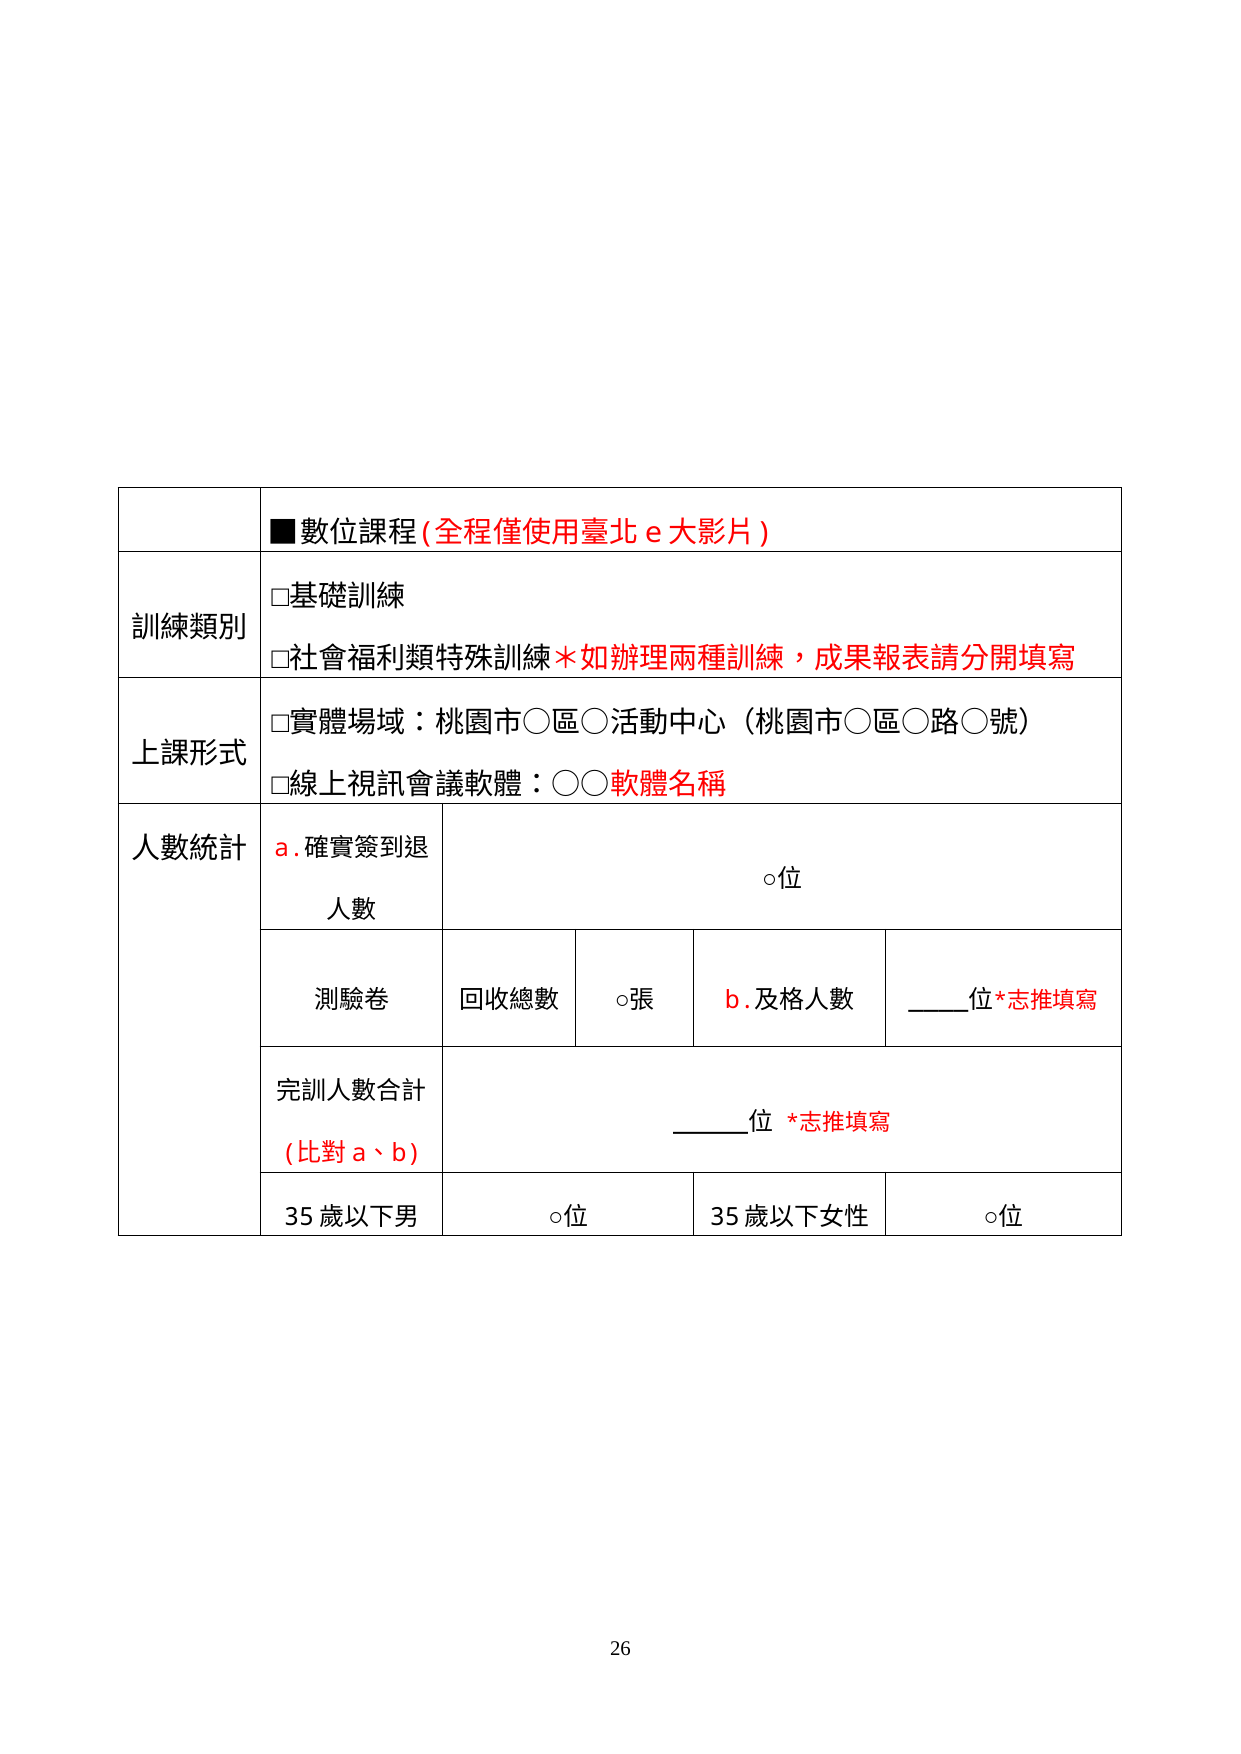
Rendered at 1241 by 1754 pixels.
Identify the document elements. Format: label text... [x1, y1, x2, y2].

table_cell 35歲以下男 [261, 1173, 442, 1235]
table_cell ○位 [886, 1173, 1121, 1235]
table_cell _____位 *志推填寫 [443, 1047, 1121, 1172]
table_cell 人數統計 [119, 804, 260, 1235]
table_cell ○位 [443, 1173, 693, 1235]
table_cell □基礎訓練 □社會福利類特殊訓練＊如辦理兩種訓練，成果報表請分開填寫 [261, 552, 1121, 677]
table_cell 測驗卷 [261, 930, 442, 1046]
table_cell 訓練類別 [119, 552, 260, 677]
table_cell a.確實簽到退 人數 [261, 804, 442, 929]
table_cell 回收總數 [443, 930, 575, 1046]
table_cell b.及格人數 [694, 930, 885, 1046]
table_cell ○位 [443, 804, 1121, 929]
table_cell 35歲以下女性 [694, 1173, 885, 1235]
table_cell [119, 488, 260, 551]
table_cell 數位課程(全程僅使用臺北e大影片) [261, 488, 1121, 551]
table_cell ____位*志推填寫 [886, 930, 1121, 1046]
table_cell 上課形式 [119, 678, 260, 803]
table_cell 完訓人數合計 (比對a、b) [261, 1047, 442, 1172]
table_cell □實體場域：桃園市○區○活動中心（桃園市○區○路○號） □線上視訊會議軟體：○○軟體名稱 [261, 678, 1121, 803]
table_cell ○張 [576, 930, 693, 1046]
